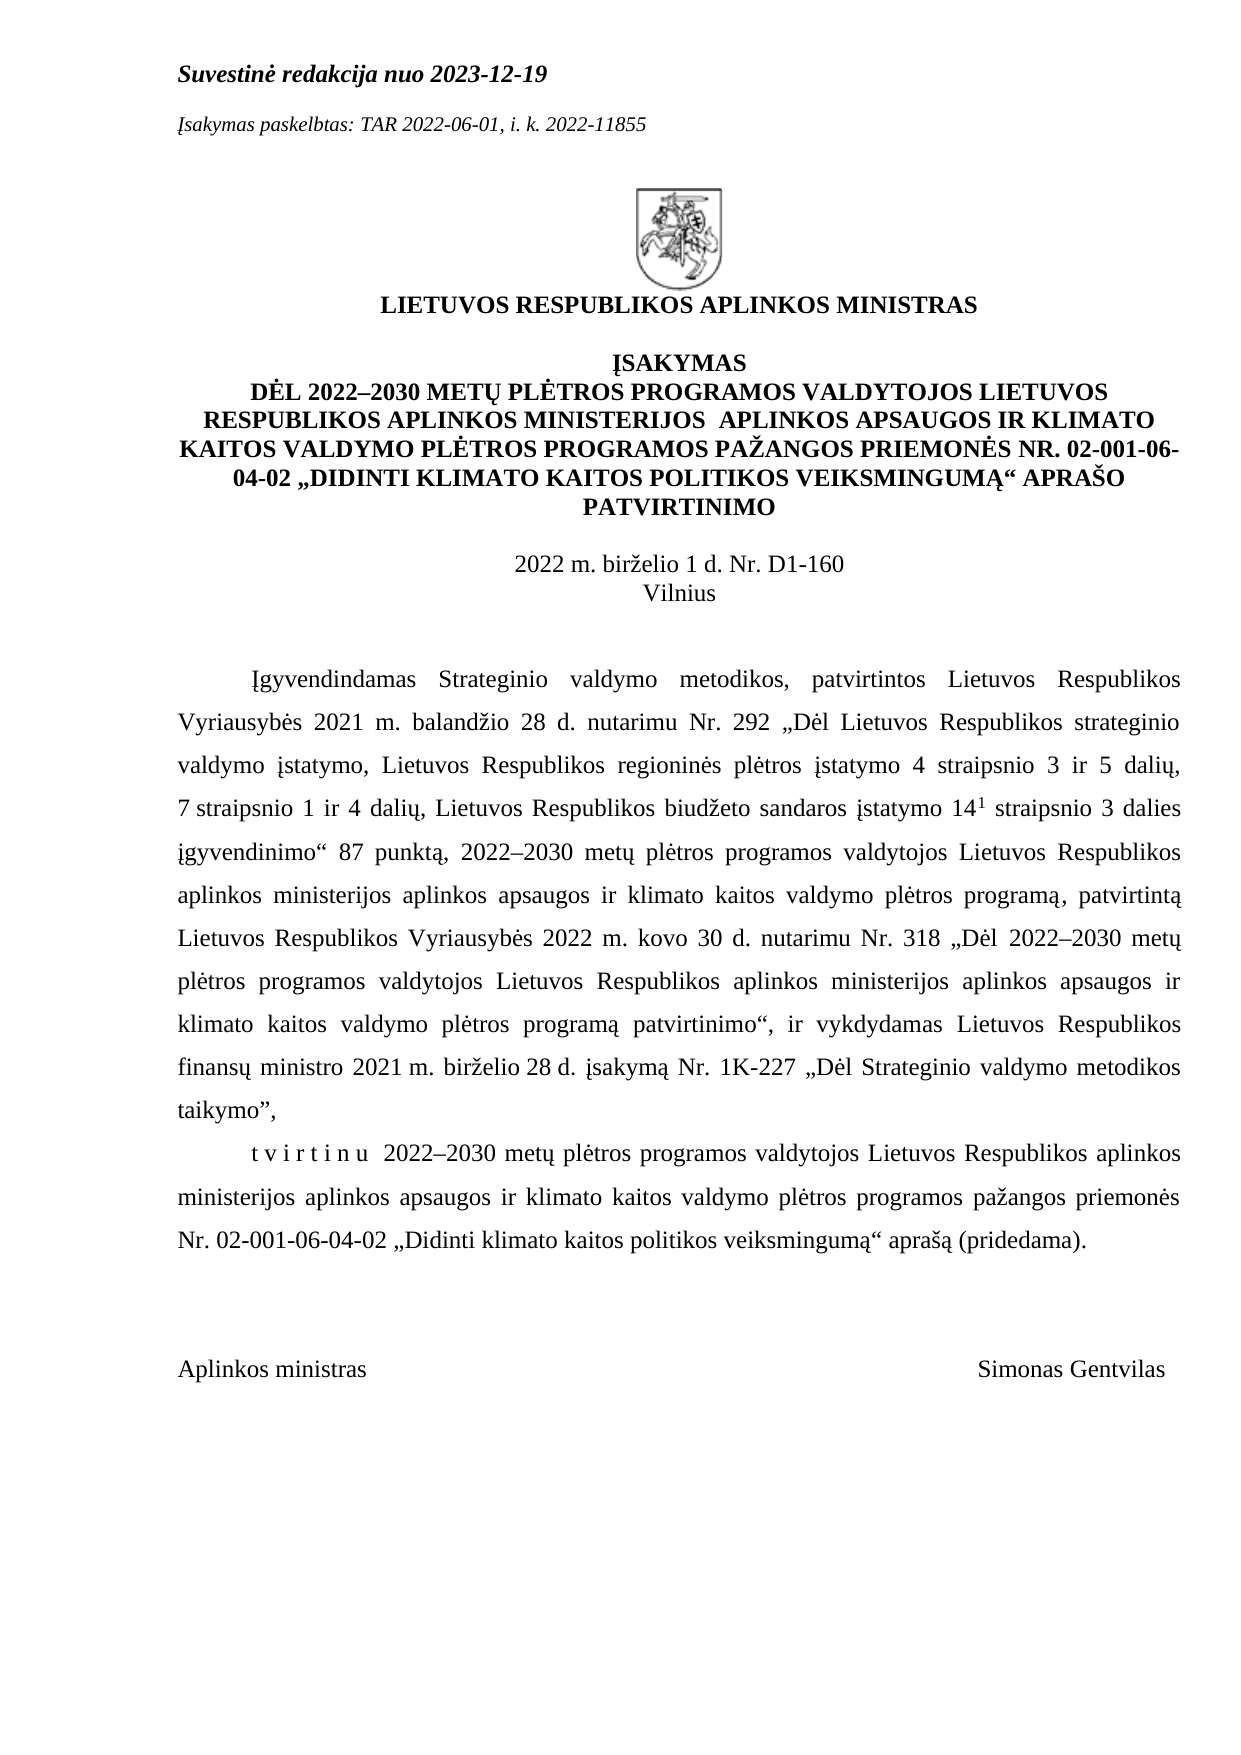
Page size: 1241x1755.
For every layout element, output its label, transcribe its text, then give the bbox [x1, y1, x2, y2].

text ĮSAKYMAS [177, 348, 1181, 377]
text tvirtinu 2022–2030 metų plėtros programos valdytojos Lietuvos Respublikos aplinkos ministerijos aplinkos apsaugos ir klimato kaitos valdymo plėtros programos pažangos priemonės Nr. 02-001-06-04-02 „Didinti klimato kaitos politikos veiksmingumą“ aprašą (pridedama). [177, 1138, 1181, 1253]
text Įsakymas paskelbtas: TAR 2022-06-01, i. k. 2022-11855 [177, 112, 1181, 136]
text Suvestinė redakcija nuo 2023-12-19 [177, 59, 1181, 88]
text LIETUVOS RESPUBLIKOS APLINKOS MINISTRAS [177, 290, 1181, 319]
text Įgyvendindamas Strateginio valdymo metodikos, patvirtintos Lietuvos Respublikos Vyriausybės 2021 m. balandžio 28 d. nutarimu Nr. 292 „Dėl Lietuvos Respublikos strateginio valdymo įstatymo, Lietuvos Respublikos regioninės plėtros įstatymo 4 straipsnio 3 ir 5 dalių, 7 straipsnio 1 ir 4 dalių, Lietuvos Respublikos biudžeto sandaros įstatymo 141 straipsnio 3 dalies įgyvendinimo“ 87 punktą, 2022–2030 metų plėtros programos valdytojos Lietuvos Respublikos aplinkos ministerijos aplinkos apsaugos ir klimato kaitos valdymo plėtros programą, patvirtintą Lietuvos Respublikos Vyriausybės 2022 m. kovo 30 d. nutarimu Nr. 318 „Dėl 2022–2030 metų plėtros programos valdytojos Lietuvos Respublikos aplinkos ministerijos aplinkos apsaugos ir klimato kaitos valdymo plėtros programą patvirtinimo“, ir vykdydamas Lietuvos Respublikos finansų ministro 2021 m. birželio 28 d. įsakymą Nr. 1K-227 „Dėl Strateginio valdymo metodikos taikymo”, [177, 664, 1181, 1124]
text 2022 m. birželio 1 d. Nr. D1-160 [177, 549, 1181, 578]
text Dėl 2022–2030 METŲ PLĖTROS PROGRAMOS valdytojos LIETUVOS RESPUBLIKOS APLINKOS MINISTERIJOS APLINKOS APSAUGOS IR KLIMATO KAITOS VALDYMO PLĖTROS PROGRAMOS PAŽANGOS PRIEMONĖS NR. 02-001-06-04-02 „DIDINTI KLIMATO KAITOS POLITIKOS VEIKSMINGUMĄ“ Aprašo [177, 377, 1181, 492]
text Aplinkos ministras Simonas Gentvilas [177, 1354, 1181, 1383]
text Vilnius [177, 578, 1181, 607]
text PATVIRTINIMO [177, 492, 1181, 520]
